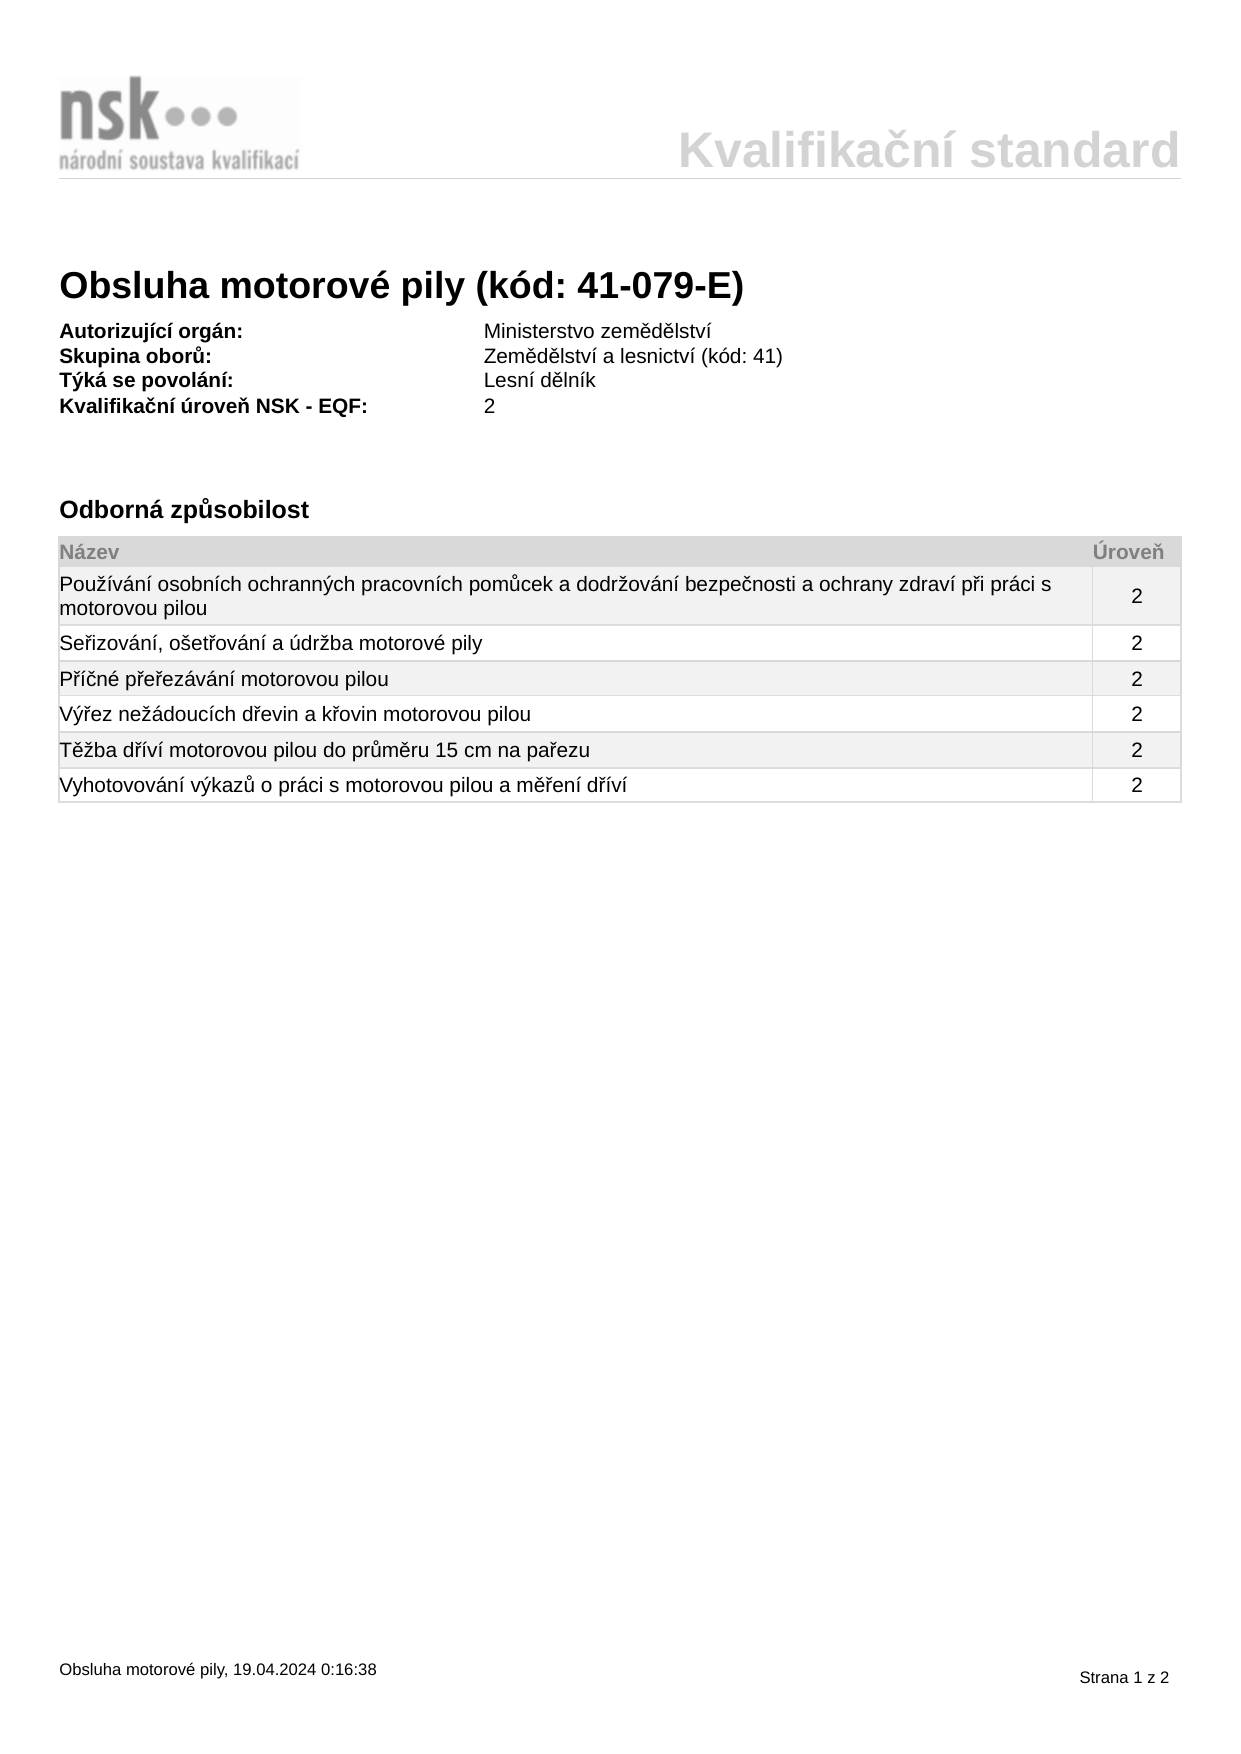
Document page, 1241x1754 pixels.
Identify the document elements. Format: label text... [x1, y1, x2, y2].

table_cell [626, 1101, 862, 1380]
table_cell Obsluha motorové pily, 19.04.2024 0:16:38 [59, 1659, 862, 1695]
table_cell [862, 524, 1093, 536]
table_cell 2 [1093, 662, 1180, 695]
table_header [621, 59, 626, 172]
table_cell [1169, 803, 1181, 1101]
table_cell [59, 196, 483, 224]
table_cell Obsluha motorové pily (kód: 41-079-E) [59, 224, 1181, 307]
table_cell [1169, 196, 1181, 224]
table_cell [59, 1101, 483, 1380]
table_cell Seřizování, ošetřování a údržba motorové pily [60, 626, 1092, 660]
table_cell Kvalifikační úroveň NSK - EQF: [59, 394, 483, 417]
table_cell Týká se povolání: [59, 368, 483, 392]
table_cell Strana 1 z 2 [862, 1659, 1169, 1695]
table_cell [862, 418, 1093, 489]
table_cell [484, 172, 620, 178]
table_cell [862, 803, 1093, 1101]
table_cell [626, 418, 862, 489]
table_cell 2 [1093, 733, 1180, 767]
picture [58, 59, 621, 172]
table_cell [620, 803, 626, 1101]
table_cell [484, 1101, 620, 1380]
table_cell [862, 1101, 1093, 1380]
table_cell [620, 418, 626, 489]
table_cell [59, 172, 483, 178]
table_cell [1169, 307, 1181, 319]
table_cell [626, 196, 862, 224]
table_cell Úroveň [1093, 537, 1180, 566]
table_cell [862, 1380, 1093, 1659]
table_cell [862, 196, 1093, 224]
table_cell [1093, 803, 1169, 1101]
table_header Kvalifikační standard [626, 59, 1181, 178]
table_cell [1169, 1101, 1181, 1380]
table_cell Příčné přeřezávání motorovou pilou [60, 662, 1092, 695]
table_cell Používání osobních ochranných pracovních pomůcek a dodržování bezpečnosti a ochrany zdraví při práci s motorovou pilou [60, 567, 1092, 624]
table_cell [59, 524, 483, 536]
table_cell 2 [1093, 696, 1180, 731]
table_cell [484, 524, 620, 536]
table_cell [626, 524, 862, 536]
table_cell 2 [1093, 567, 1180, 624]
table_cell Odborná způsobilost [59, 489, 1181, 524]
table_cell [59, 418, 483, 489]
table_cell [1093, 196, 1169, 224]
table_cell Autorizující orgán: [59, 319, 483, 343]
table_cell [620, 1101, 626, 1380]
table_cell Těžba dříví motorovou pilou do průměru 15 cm na pařezu [60, 733, 1092, 767]
table_cell [626, 307, 862, 319]
table_cell [620, 1380, 626, 1659]
table_cell [59, 803, 483, 1101]
table_cell Skupina oborů: [59, 344, 483, 368]
table_cell 2 [484, 394, 1181, 417]
table_cell Ministerstvo zemědělství [484, 319, 1181, 344]
table_cell [59, 307, 483, 319]
table_cell [1093, 418, 1169, 489]
table_cell [620, 196, 626, 224]
table_cell [626, 1380, 862, 1659]
table_cell [59, 1380, 483, 1659]
table_cell [59, 179, 1181, 196]
table_cell [1169, 1380, 1181, 1659]
table_cell 2 [1093, 769, 1180, 801]
table_cell [626, 803, 862, 1101]
table_cell [484, 196, 620, 224]
table_cell Vyhotovování výkazů o práci s motorovou pilou a měření dříví [60, 769, 1092, 801]
table_cell Výřez nežádoucích dřevin a křovin motorovou pilou [60, 696, 1092, 731]
table_cell [484, 803, 620, 1101]
table_cell [620, 524, 626, 536]
table_cell [862, 307, 1093, 319]
table_cell [484, 307, 620, 319]
table_cell [1093, 1101, 1169, 1380]
table_cell Název [60, 537, 1092, 566]
table_cell [1093, 524, 1169, 536]
table_cell [620, 307, 626, 319]
table_cell [1169, 418, 1181, 489]
table_cell [1169, 524, 1181, 536]
table_cell [1169, 1659, 1181, 1695]
table_cell [1093, 307, 1169, 319]
table_cell [1093, 1380, 1169, 1659]
table_cell Zemědělství a lesnictví (kód: 41) [484, 344, 1181, 368]
table_cell 2 [1093, 626, 1180, 660]
table_cell Lesní dělník [484, 368, 1181, 393]
table_cell [484, 418, 620, 489]
table_cell [484, 1380, 620, 1659]
